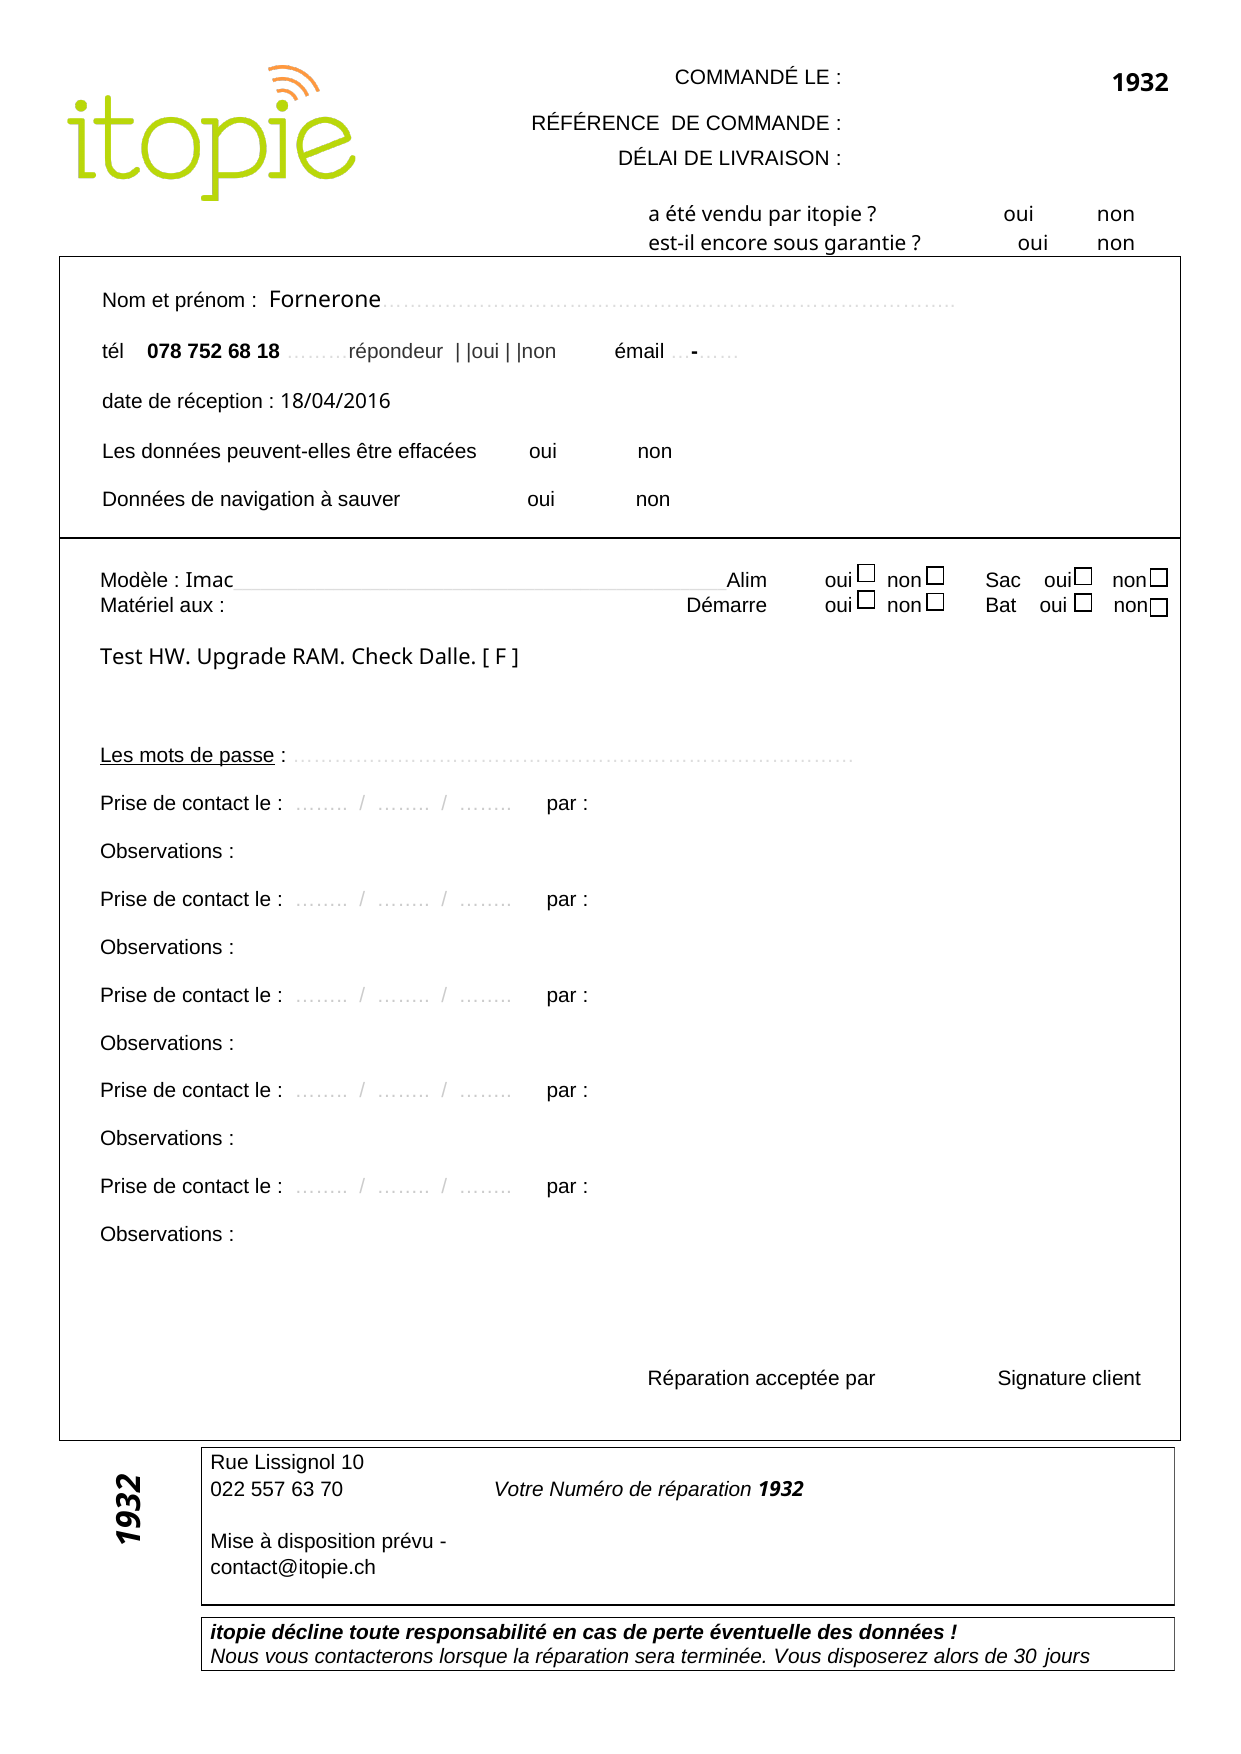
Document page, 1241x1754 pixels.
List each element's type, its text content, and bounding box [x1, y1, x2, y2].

text Prise de contact le : …….. / …….. / …….. par : [60, 788, 1180, 815]
text Nom et prénom : Fornerone……………………………………………………………………….. [60, 280, 1180, 314]
text Les mots de passe : ……………………………………………………………………… [60, 740, 1180, 767]
table_header COMMANDÉ LE : [490, 59, 847, 104]
text Modèle : Imac Alim oui non Sac oui non [948, 562, 1180, 590]
text Les données peuvent-elles être effacées oui non [60, 436, 1180, 463]
text a été vendu par itopie ? oui non [59, 199, 1181, 228]
picture [67, 65, 356, 201]
text tél 078 752 68 18 ………répondeur | |oui | |non émail …-…… [60, 335, 1180, 362]
text Prise de contact le : …….. / …….. / …….. par : [60, 1171, 1180, 1198]
text Réparation acceptée par Signature client [60, 1363, 1180, 1390]
text Prise de contact le : …….. / …….. / …….. par : [60, 1075, 1180, 1102]
table_header 1932 [59, 1441, 195, 1677]
text Observations : [60, 931, 1180, 958]
text Matériel aux : Démarre oui non Bat oui non [60, 590, 1180, 617]
text Prise de contact le : …….. / …….. / …….. par : [60, 883, 1180, 911]
table_cell [847, 105, 1180, 140]
table_cell [847, 140, 1180, 175]
text Modèle : Imac Alim oui non Sac oui non [60, 562, 856, 590]
text est-il encore sous garantie ? oui non [59, 228, 1181, 256]
text Observations : [60, 836, 1180, 863]
text date de réception : 18/04/2016 [60, 383, 1180, 415]
table_cell DÉLAI DE LIVRAISON : [490, 140, 847, 175]
text Observations : [60, 1219, 1180, 1246]
table_header 1932 [847, 59, 1180, 104]
table_cell RÉFÉRENCE DE COMMANDE : [490, 105, 847, 140]
text Observations : [60, 1123, 1180, 1150]
text Modèle : Imac Alim oui non Sac oui non [879, 562, 925, 590]
text Prise de contact le : …….. / …….. / …….. par : [60, 979, 1180, 1006]
text Observations : [60, 1027, 1180, 1054]
text Test HW. Upgrade RAM. Check Dalle. [ F ] [60, 638, 1180, 671]
table_header Rue Lissignol 10 022 557 63 70 Votre Numéro de réparation 1932 Mise à disposition prévu - contact@itopie.ch [195, 1441, 1180, 1611]
text Données de navigation à sauver oui non [60, 484, 1180, 511]
table_cell itopie décline toute responsabilité en cas de perte éventuelle des données ! Nous vous contacterons lorsque la réparation sera terminée. Vous disposerez alors de 30 jours [195, 1611, 1180, 1677]
